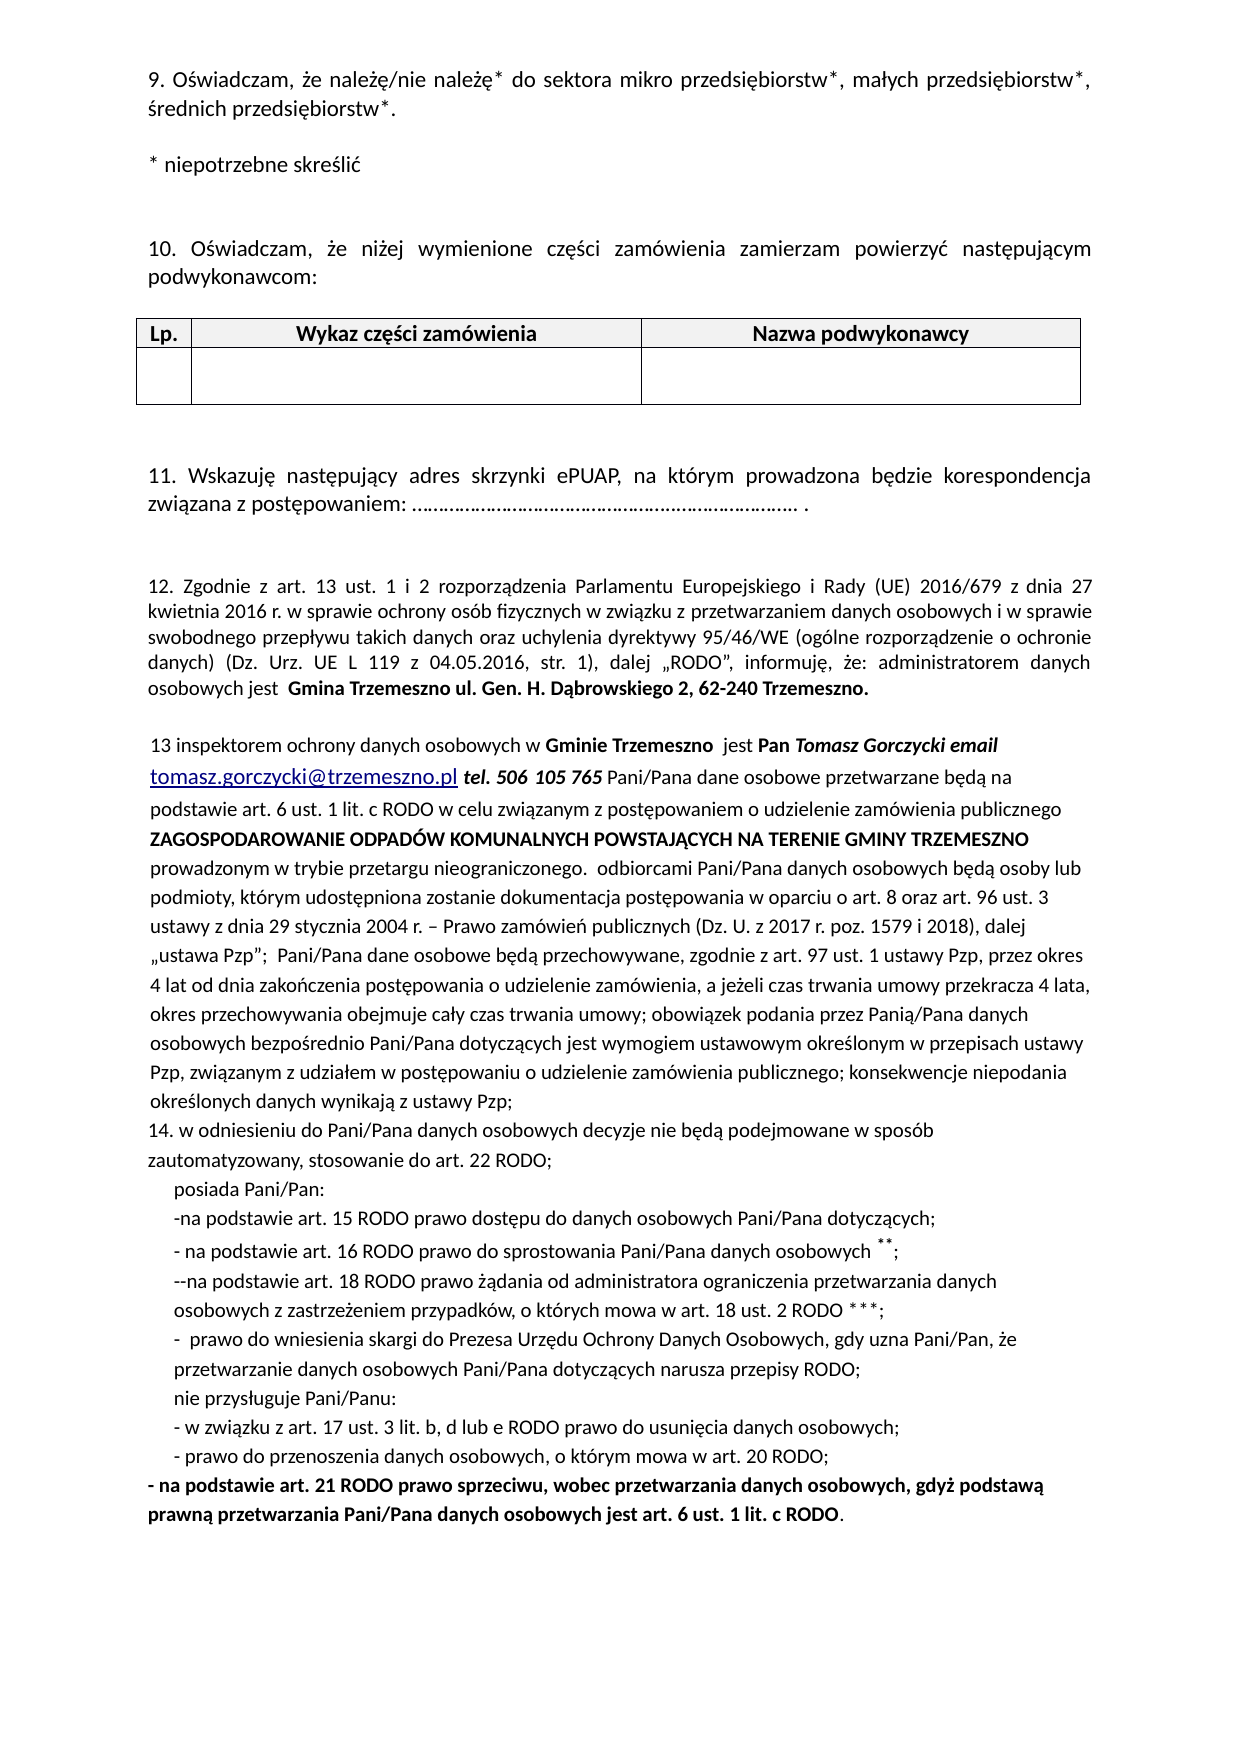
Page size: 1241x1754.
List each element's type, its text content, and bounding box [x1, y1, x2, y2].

table_header Lp. [137, 319, 191, 347]
text 11. Wskazuję następujący adres skrzynki ePUAP, na którym prowadzona będzie korespondencja związana z postępowaniem: …………………………………………..………………….. . [148, 461, 1093, 517]
text posiada Pani/Pan: [174, 1176, 1093, 1201]
text --na podstawie art. 18 RODO prawo żądania od administratora ograniczenia przetwarzania danych osobowych z zastrzeżeniem przypadków, o których mowa w art. 18 ust. 2 RODO ***; [174, 1268, 1093, 1323]
text - na podstawie art. 16 RODO prawo do sprostowania Pani/Pana danych osobowych **; [174, 1234, 1093, 1264]
text - w związku z art. 17 ust. 3 lit. b, d lub e RODO prawo do usunięcia danych osobowych; [174, 1414, 1093, 1439]
text -na podstawie art. 15 RODO prawo dostępu do danych osobowych Pani/Pana dotyczących; [174, 1205, 1093, 1231]
text 9. Oświadczam, że należę/nie należę* do sektora mikro przedsiębiorstw*, małych przedsiębiorstw*, średnich przedsiębiorstw*. [148, 66, 1093, 122]
text - na podstawie art. 21 RODO prawo sprzeciwu, wobec przetwarzania danych osobowych, gdyż podstawą prawną przetwarzania Pani/Pana danych osobowych jest art. 6 ust. 1 lit. c RODO. [148, 1472, 1093, 1527]
text nie przysługuje Pani/Panu: [174, 1385, 1093, 1410]
table_header Wykaz części zamówienia [192, 319, 641, 347]
table_cell [137, 348, 191, 404]
table_cell [642, 348, 1080, 404]
text 14. w odniesieniu do Pani/Pana danych osobowych decyzje nie będą podejmowane w sposób zautomatyzowany, stosowanie do art. 22 RODO; [148, 1118, 1093, 1172]
text 12. Zgodnie z art. 13 ust. 1 i 2 rozporządzenia Parlamentu Europejskiego i Rady (UE) 2016/679 z dnia 27 kwietnia 2016 r. w sprawie ochrony osób fizycznych w związku z przetwarzaniem danych osobowych i w sprawie swobodnego przepływu takich danych oraz uchylenia dyrektywy 95/46/WE (ogólne rozporządzenie o ochronie danych) (Dz. Urz. UE L 119 z 04.05.2016, str. 1), dalej „RODO”, informuję, że: administratorem danych osobowych jest Gmina Trzemeszno ul. Gen. H. Dąbrowskiego 2, 62-240 Trzemeszno. [148, 573, 1093, 700]
text - prawo do wniesienia skargi do Prezesa Urzędu Ochrony Danych Osobowych, gdy uzna Pani/Pan, że przetwarzanie danych osobowych Pani/Pana dotyczących narusza przepisy RODO; [174, 1327, 1093, 1381]
text 13 inspektorem ochrony danych osobowych w Gminie Trzemeszno jest Pan Tomasz Gorczycki email tomasz.gorczycki@trzemeszno.pl tel. 506 105 765 Pani/Pana dane osobowe przetwarzane będą na podstawie art. 6 ust. 1 lit. c RODO w celu związanym z postępowaniem o udzielenie zamówienia publicznego ZAGOSPODAROWANIE ODPADÓW KOMUNALNYCH POWSTAJĄCYCH NA TERENIE GMINY TRZEMESZNO prowadzonym w trybie przetargu nieograniczonego. odbiorcami Pani/Pana danych osobowych będą osoby lub podmioty, którym udostępniona zostanie dokumentacja postępowania w oparciu o art. 8 oraz art. 96 ust. 3 ustawy z dnia 29 stycznia 2004 r. – Prawo zamówień publicznych (Dz. U. z 2017 r. poz. 1579 i 2018), dalej „ustawa Pzp”; Pani/Pana dane osobowe będą przechowywane, zgodnie z art. 97 ust. 1 ustawy Pzp, przez okres 4 lat od dnia zakończenia postępowania o udzielenie zamówienia, a jeżeli czas trwania umowy przekracza 4 lata, okres przechowywania obejmuje cały czas trwania umowy; obowiązek podania przez Panią/Pana danych osobowych bezpośrednio Pani/Pana dotyczących jest wymogiem ustawowym określonym w przepisach ustawy Pzp, związanym z udziałem w postępowaniu o udzielenie zamówienia publicznego; konsekwencje niepodania określonych danych wynikają z ustawy Pzp; [150, 732, 1093, 1114]
text * niepotrzebne skreślić [148, 150, 1093, 178]
table_header Nazwa podwykonawcy [642, 319, 1080, 347]
text 10. Oświadczam, że niżej wymienione części zamówienia zamierzam powierzyć następującym podwykonawcom: [148, 234, 1093, 290]
text - prawo do przenoszenia danych osobowych, o którym mowa w art. 20 RODO; [174, 1443, 1093, 1469]
table_cell [192, 348, 641, 404]
